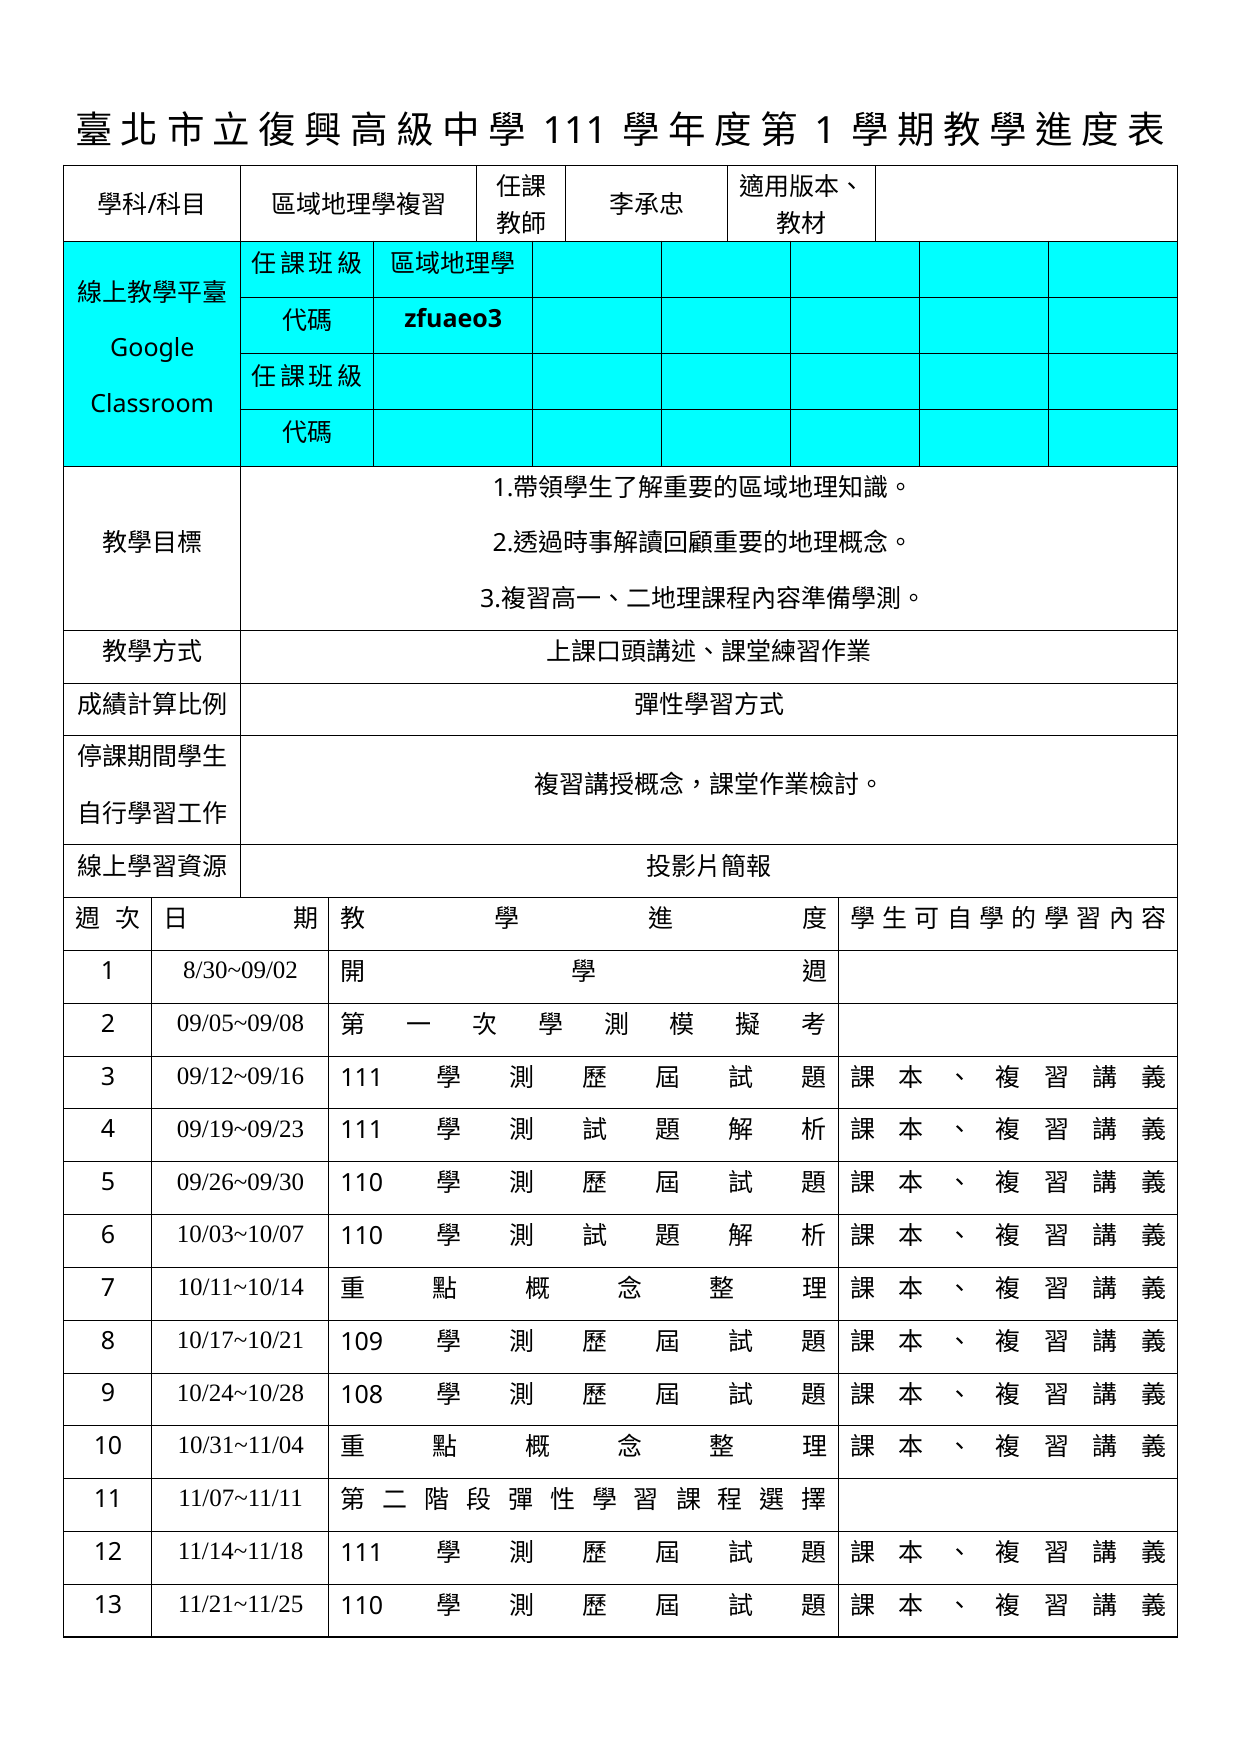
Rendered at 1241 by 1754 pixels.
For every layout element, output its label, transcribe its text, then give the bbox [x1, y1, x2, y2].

table_cell 110學測歷屆試題 [329, 1585, 838, 1636]
table_cell 111學測歷屆試題 [329, 1532, 838, 1584]
table_cell [839, 1004, 1177, 1056]
table_cell 12 [64, 1532, 151, 1584]
table_cell 10/24~10/28 [152, 1374, 328, 1425]
table_cell [920, 410, 1048, 466]
table_header 李承忠 [566, 166, 727, 241]
table_cell 課本、複習講義 [839, 1162, 1177, 1214]
table_cell 重點概念整理 [329, 1268, 838, 1319]
table_cell 任課班級 [241, 354, 373, 409]
table_cell 課本、複習講義 [839, 1426, 1177, 1478]
table_header 任課 教師 [477, 166, 565, 241]
table_cell 11 [64, 1479, 151, 1531]
table_cell [920, 354, 1048, 409]
table_cell [374, 410, 532, 466]
table_cell 111學測試題解析 [329, 1109, 838, 1161]
table_cell 課本、複習講義 [839, 1109, 1177, 1161]
table_cell 11/07~11/11 [152, 1479, 328, 1531]
table_cell [662, 354, 790, 409]
table_cell 日期 [152, 898, 328, 950]
table_cell 8 [64, 1321, 151, 1372]
table_cell 代碼 [241, 410, 373, 466]
table_cell 上課口頭講述、課堂練習作業 [241, 631, 1177, 682]
table_cell [533, 242, 661, 297]
table_cell [533, 354, 661, 409]
table_cell 課本、複習講義 [839, 1215, 1177, 1267]
table_cell [1049, 298, 1177, 353]
table_cell [791, 410, 919, 466]
table_cell 10 [64, 1426, 151, 1478]
table_cell 09/19~09/23 [152, 1109, 328, 1161]
table_cell 週次 [64, 898, 151, 950]
table_cell [839, 951, 1177, 1003]
table_cell 停課期間學生自行學習工作 [64, 736, 240, 844]
table_cell [791, 354, 919, 409]
table_cell [791, 242, 919, 297]
table_cell 110學測試題解析 [329, 1215, 838, 1267]
table_cell 2 [64, 1004, 151, 1056]
table_cell 3 [64, 1057, 151, 1108]
table_cell 1 [64, 951, 151, 1003]
table_cell 10/17~10/21 [152, 1321, 328, 1372]
table_cell [662, 410, 790, 466]
table_cell 教學進度 [329, 898, 838, 950]
table_cell 重點概念整理 [329, 1426, 838, 1478]
table_cell 教學目標 [64, 467, 240, 629]
table_cell 投影片簡報 [241, 845, 1177, 897]
table_cell 課本、複習講義 [839, 1268, 1177, 1319]
table_header [876, 166, 1177, 241]
table_cell 課本、複習講義 [839, 1374, 1177, 1425]
table_cell 線上學習資源 [64, 845, 240, 897]
table_cell 09/05~09/08 [152, 1004, 328, 1056]
table_cell 複習講授概念，課堂作業檢討。 [241, 736, 1177, 844]
table_cell 10/31~11/04 [152, 1426, 328, 1478]
table_cell 6 [64, 1215, 151, 1267]
table_cell 110學測歷屆試題 [329, 1162, 838, 1214]
table_cell 10/11~10/14 [152, 1268, 328, 1319]
table_cell 7 [64, 1268, 151, 1319]
table_cell 課本、複習講義 [839, 1057, 1177, 1108]
table_cell 成績計算比例 [64, 684, 240, 735]
table_cell [1049, 242, 1177, 297]
table_cell [374, 354, 532, 409]
text 臺北市立復興高級中學111學年度第1學期教學進度表 [75, 89, 1165, 164]
table_cell [839, 1479, 1177, 1531]
table_cell 09/26~09/30 [152, 1162, 328, 1214]
table_cell [1049, 410, 1177, 466]
table_cell 5 [64, 1162, 151, 1214]
table_cell [791, 298, 919, 353]
table_cell [533, 298, 661, 353]
table_cell 開學週 [329, 951, 838, 1003]
table_cell 111學測歷屆試題 [329, 1057, 838, 1108]
table_cell 課本、複習講義 [839, 1321, 1177, 1372]
table_cell 108學測歷屆試題 [329, 1374, 838, 1425]
table_header 區域地理學複習 [241, 166, 476, 241]
table_cell 13 [64, 1585, 151, 1636]
table_header 適用版本、教材 [728, 166, 875, 241]
table_cell 1.帶領學生了解重要的區域地理知識。 2.透過時事解讀回顧重要的地理概念。 3.複習高一、二地理課程內容準備學測。 [241, 467, 1177, 629]
table_cell 第二階段彈性學習課程選擇 [329, 1479, 838, 1531]
table_cell [1049, 354, 1177, 409]
table_cell 學生可自學的學習內容 [839, 898, 1177, 950]
table_cell 109學測歷屆試題 [329, 1321, 838, 1372]
table_cell 4 [64, 1109, 151, 1161]
table_cell zfuaeo3 [374, 298, 532, 353]
table_cell 8/30~09/02 [152, 951, 328, 1003]
table_cell 第一次學測模擬考 [329, 1004, 838, 1056]
table_cell 任課班級 [241, 242, 373, 297]
table_cell 9 [64, 1374, 151, 1425]
table_cell 區域地理學 [374, 242, 532, 297]
table_header 學科/科目 [64, 166, 240, 241]
table_cell [533, 410, 661, 466]
table_cell 教學方式 [64, 631, 240, 682]
table_cell 09/12~09/16 [152, 1057, 328, 1108]
table_cell [662, 298, 790, 353]
table_cell [662, 242, 790, 297]
table_cell [920, 298, 1048, 353]
table_cell 11/14~11/18 [152, 1532, 328, 1584]
table_cell 課本、複習講義 [839, 1532, 1177, 1584]
table_cell 代碼 [241, 298, 373, 353]
table_cell 10/03~10/07 [152, 1215, 328, 1267]
table_cell [920, 242, 1048, 297]
table_cell 課本、複習講義 [839, 1585, 1177, 1636]
table_cell 線上教學平臺 Google Classroom [64, 242, 240, 466]
table_cell 彈性學習方式 [241, 684, 1177, 735]
table_cell 11/21~11/25 [152, 1585, 328, 1636]
